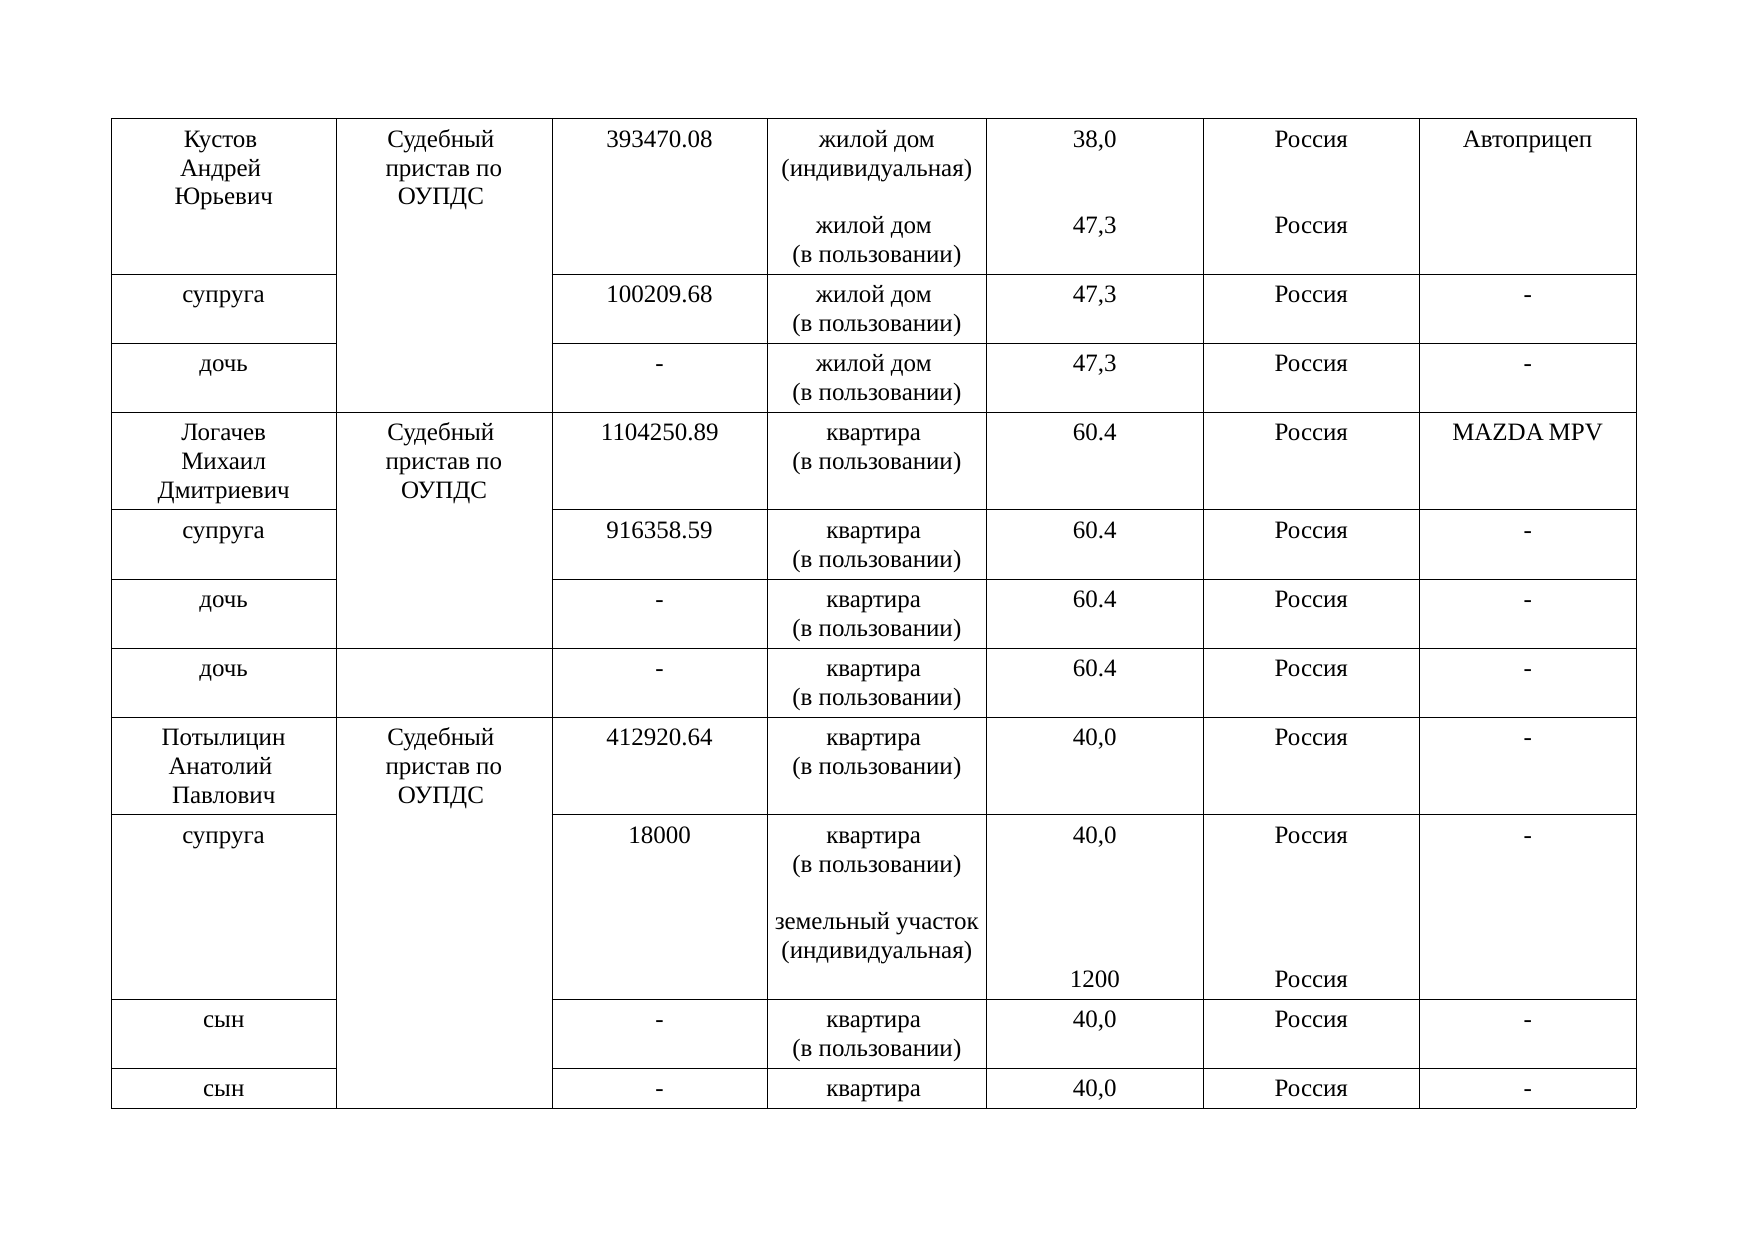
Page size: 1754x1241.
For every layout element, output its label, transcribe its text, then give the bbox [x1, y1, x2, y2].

table_cell - [1420, 344, 1636, 412]
table_cell Россия [1204, 510, 1419, 578]
table_cell Россия [1204, 275, 1419, 342]
table_cell квартира (в пользовании) [768, 580, 986, 647]
table_cell Россия [1204, 718, 1419, 814]
table_cell 40,0 [987, 718, 1203, 814]
table_cell - [553, 1000, 767, 1067]
table_cell дочь [112, 580, 336, 647]
table_cell Автоприцеп [1420, 119, 1636, 273]
table_cell супруга [112, 510, 336, 578]
table_cell - [1420, 1069, 1636, 1108]
table_cell MAZDA MPV [1420, 413, 1636, 509]
table_cell жилой дом (в пользовании) [768, 344, 986, 412]
table_cell - [553, 649, 767, 717]
table_cell супруга [112, 275, 336, 342]
table_cell - [1420, 510, 1636, 578]
table_cell 47,3 [987, 275, 1203, 342]
table_cell квартира (в пользовании) [768, 413, 986, 509]
table_cell квартира (в пользовании) [768, 1000, 986, 1067]
table_cell Россия [1204, 413, 1419, 509]
table_cell Россия Россия [1204, 815, 1419, 998]
table_cell 47,3 [987, 344, 1203, 412]
table_cell 393470,08 [553, 119, 767, 273]
table_cell жилой дом (в пользовании) [768, 275, 986, 342]
table_cell 60,4 [987, 510, 1203, 578]
table_cell сын [112, 1069, 336, 1108]
table_cell 1104250,89 [553, 413, 767, 509]
table_cell 100209,68 [553, 275, 767, 342]
table_cell квартира [768, 1069, 986, 1108]
table_cell - [553, 580, 767, 647]
table_cell Судебный пристав по ОУПДС [337, 413, 552, 647]
table_cell - [1420, 580, 1636, 647]
table_cell Россия [1204, 344, 1419, 412]
table_cell - [1420, 275, 1636, 342]
table_cell Судебный пристав по ОУПДС [337, 718, 552, 1108]
table_cell Потылицин Анатолий Павлович [112, 718, 336, 814]
table_cell - [1420, 718, 1636, 814]
table_cell Судебный пристав по ОУПДС [337, 119, 552, 412]
table_cell Россия [1204, 580, 1419, 647]
table_cell квартира (в пользовании) [768, 718, 986, 814]
table_cell 40,0 1200 [987, 815, 1203, 998]
table_cell [337, 649, 552, 717]
table_cell Россия [1204, 1000, 1419, 1067]
table_cell 40,0 [987, 1069, 1203, 1108]
table_cell Россия [1204, 649, 1419, 717]
table_cell квартира (в пользовании) [768, 510, 986, 578]
table_cell дочь [112, 344, 336, 412]
table_cell жилой дом (индивидуальная) жилой дом (в пользовании) [768, 119, 986, 273]
table_cell сын [112, 1000, 336, 1067]
table_cell квартира (в пользовании) [768, 649, 986, 717]
table_cell 60,4 [987, 580, 1203, 647]
table_cell 916358,59 [553, 510, 767, 578]
table_cell Кустов Андрей Юрьевич [112, 119, 336, 273]
table_cell 18000 [553, 815, 767, 998]
table_cell - [553, 1069, 767, 1108]
table_cell 60,4 [987, 413, 1203, 509]
table_cell 40,0 [987, 1000, 1203, 1067]
table_cell - [1420, 649, 1636, 717]
table_cell 412920,64 [553, 718, 767, 814]
table_cell - [553, 344, 767, 412]
table_cell супруга [112, 815, 336, 998]
table_cell Логачев Михаил Дмитриевич [112, 413, 336, 509]
table_cell - [1420, 815, 1636, 998]
table_cell - [1420, 1000, 1636, 1067]
table_cell Россия [1204, 1069, 1419, 1108]
table_cell дочь [112, 649, 336, 717]
table_cell квартира (в пользовании) земельный участок (индивидуальная) [768, 815, 986, 998]
table_cell Россия Россия [1204, 119, 1419, 273]
table_cell 60,4 [987, 649, 1203, 717]
table_cell 38,0 47,3 [987, 119, 1203, 273]
